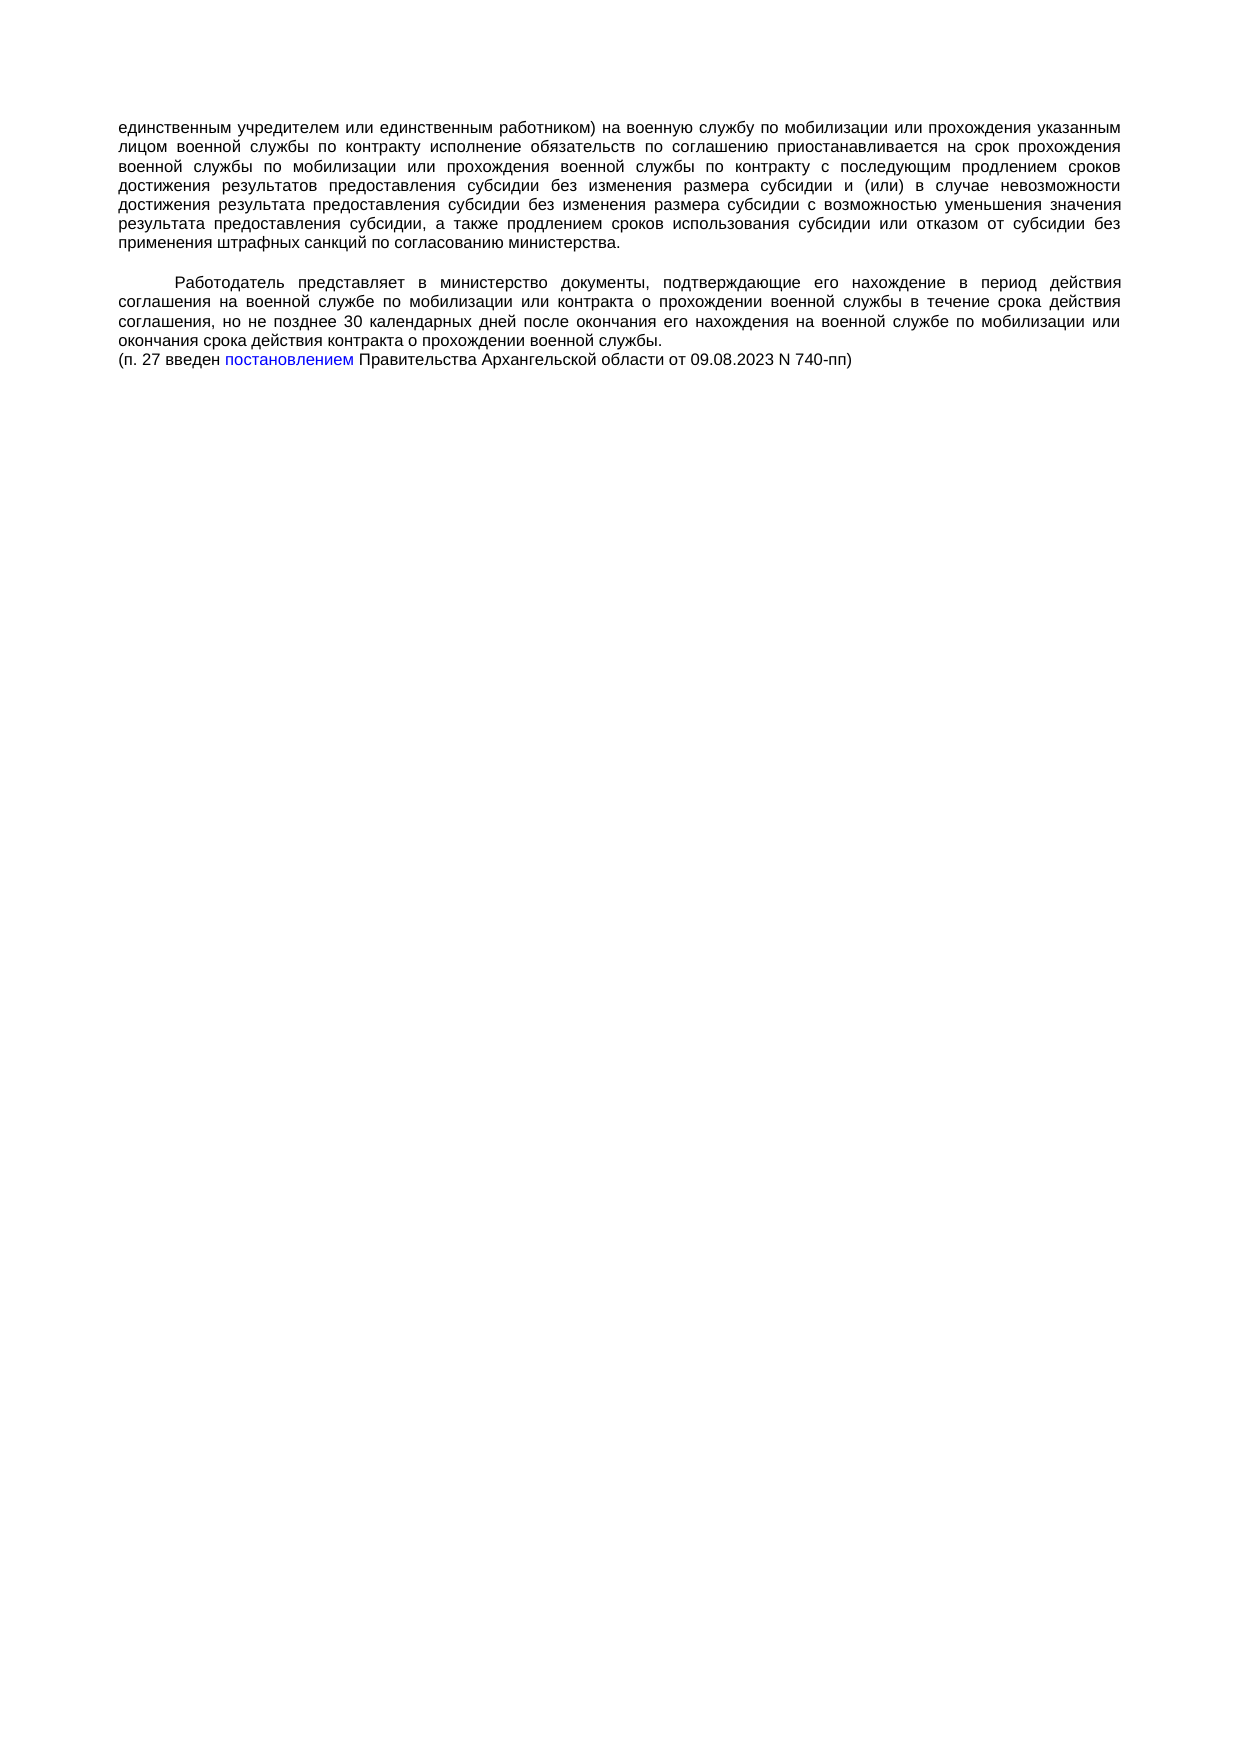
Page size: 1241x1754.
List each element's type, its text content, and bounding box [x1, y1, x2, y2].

text Работодатель представляет в министерство документы, подтверждающие его нахождение в период действия соглашения на военной службе по мобилизации или контракта о прохождении военной службы в течение срока действия соглашения, но не позднее 30 календарных дней после окончания его нахождения на военной службе по мобилизации или окончания срока действия контракта о прохождении военной службы. [118, 273, 1122, 350]
text (п. 27 введен постановлением Правительства Архангельской области от 09.08.2023 N 740-пп) [118, 350, 1122, 369]
text единственным учредителем или единственным работником) на военную службу по мобилизации или прохождения указанным лицом военной службы по контракту исполнение обязательств по соглашению приостанавливается на срок прохождения военной службы по мобилизации или прохождения военной службы по контракту с последующим продлением сроков достижения результатов предоставления субсидии без изменения размера субсидии и (или) в случае невозможности достижения результата предоставления субсидии без изменения размера субсидии с возможностью уменьшения значения результата предоставления субсидии, а также продлением сроков использования субсидии или отказом от субсидии без применения штрафных санкций по согласованию министерства. [118, 118, 1122, 252]
